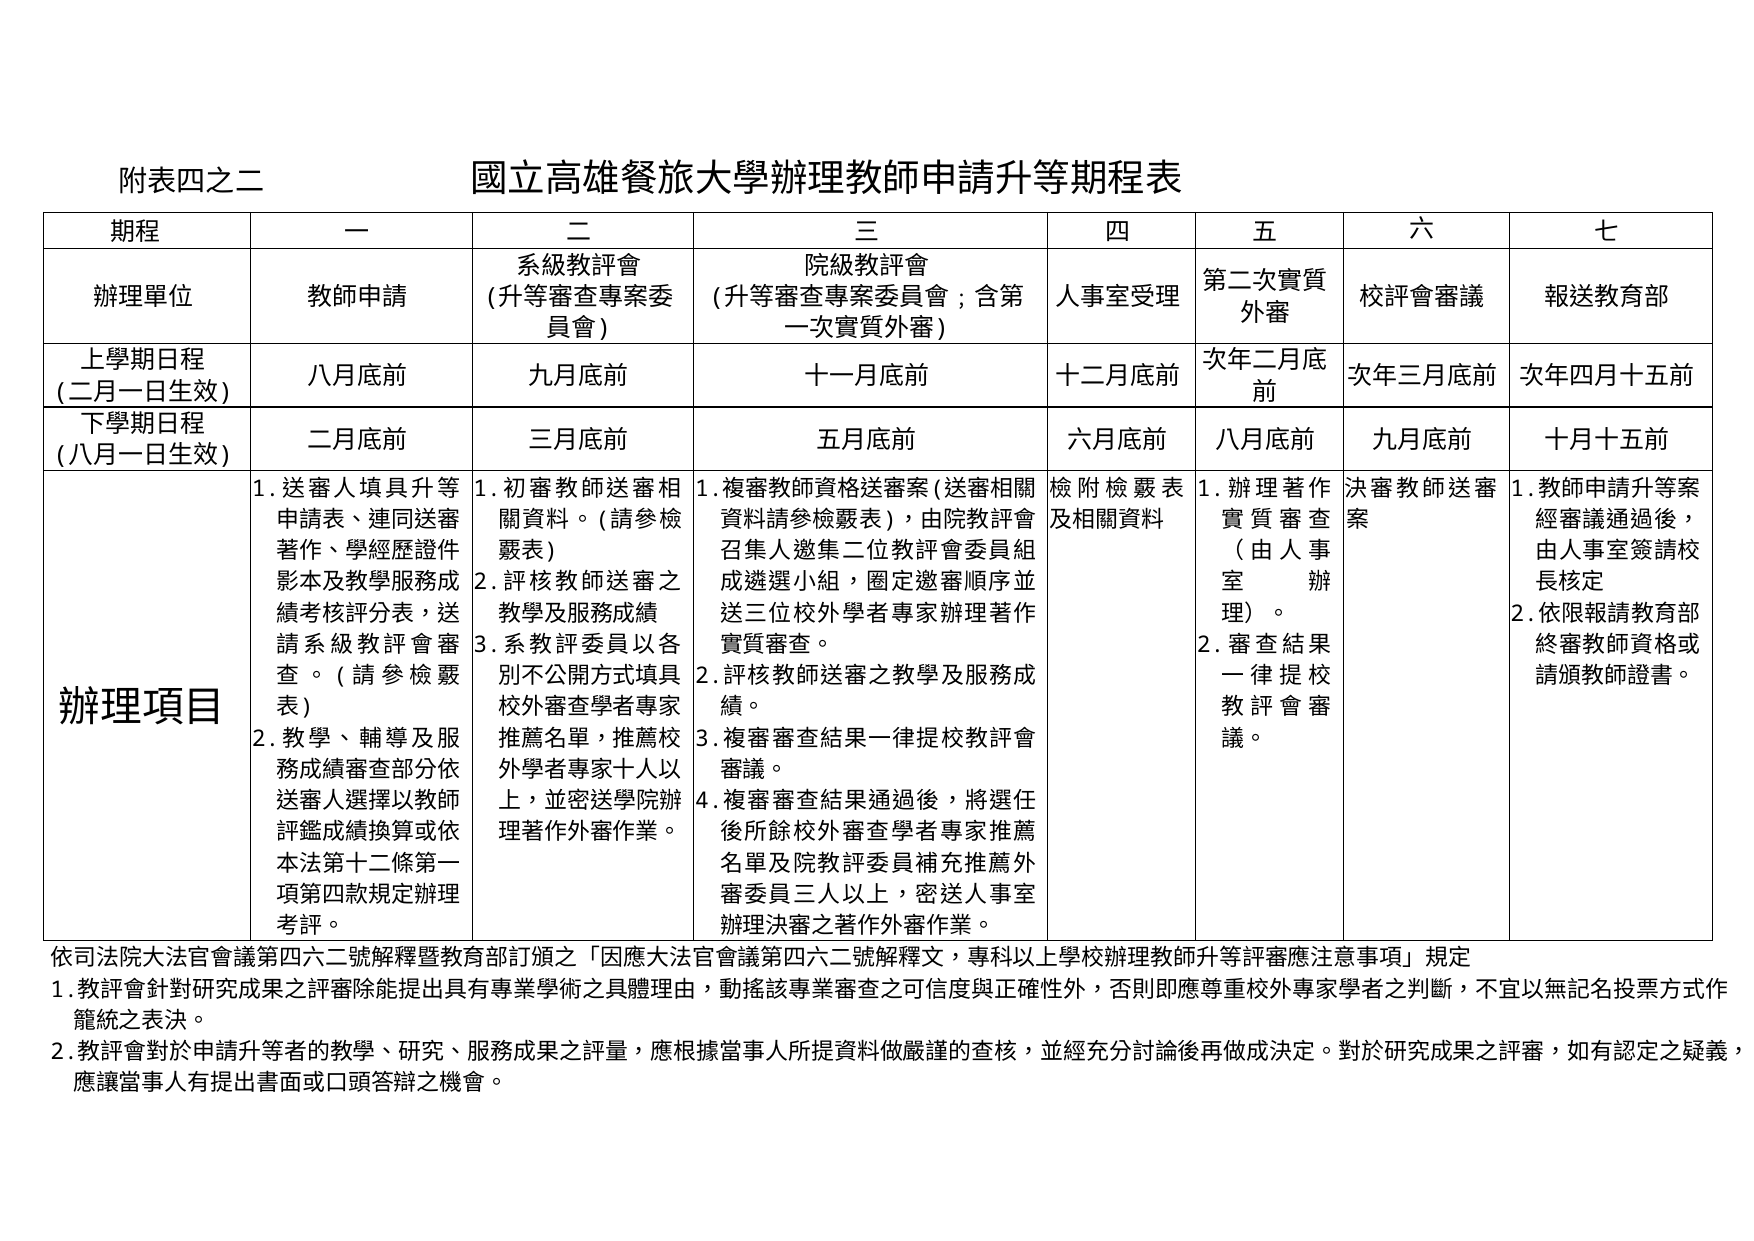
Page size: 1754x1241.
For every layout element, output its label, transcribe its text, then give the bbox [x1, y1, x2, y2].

table_cell 辦理單位 [44, 249, 250, 343]
table_cell 第二次實質外審 [1196, 249, 1343, 343]
table_cell 檢附檢覈表及相關資料 [1048, 471, 1195, 940]
text 1.教評會針對研究成果之評審除能提出具有專業學術之具體理由，動搖該專業審查之可信度與正確性外，否則即應尊重校外專家學者之判斷，不宜以無記名投票方式作籠統之表決。 [50, 972, 1728, 1034]
table_cell 九月底前 [473, 344, 693, 406]
table_cell 1.複審教師資格送審案(送審相關資料請參檢覈表)，由院教評會召集人邀集二位教評會委員組成遴選小組，圈定邀審順序並送三位校外學者專家辦理著作實質審查。 2.評核教師送審之教學及服務成績。 3.複審審查結果一律提校教評會審議。 4.複審審查結果通過後，將選任後所餘校外審查學者專家推薦名單及院教評委員補充推薦外審委員三人以上，密送人事室辦理決審之著作外審作業。 [694, 471, 1047, 940]
table_cell 1.辦理著作實質審查（由人事室辦理）。 2.審查結果一律提校教評會審議。 [1196, 471, 1343, 940]
table_cell 八月底前 [251, 344, 472, 406]
table_cell 人事室受理 [1048, 249, 1195, 343]
table_header 期程 [44, 213, 250, 248]
table_cell 下學期日程 (八月一日生效) [44, 408, 250, 470]
table_cell 三月底前 [473, 408, 693, 470]
table_cell 報送教育部 [1510, 249, 1712, 343]
table_cell 院級教評會 (升等審查專案委員會﹔含第一次實質外審) [694, 249, 1047, 343]
table_cell 次年三月底前 [1344, 344, 1509, 406]
table_cell 五月底前 [694, 408, 1047, 470]
table_cell 十月十五前 [1510, 408, 1712, 470]
table_cell 十二月底前 [1048, 344, 1195, 406]
text 附表四之二 國立高雄餐旅大學辦理教師申請升等期程表 [118, 149, 1636, 201]
table_header 七 [1510, 213, 1712, 248]
table_cell 次年四月十五前 [1510, 344, 1712, 406]
table_cell 六月底前 [1048, 408, 1195, 470]
table_cell 1.教師申請升等案經審議通過後，由人事室簽請校長核定 2.依限報請教育部終審教師資格或請頒教師證書。 [1510, 471, 1712, 940]
table_header 五 [1196, 213, 1343, 248]
table_header 一 [251, 213, 472, 248]
text 依司法院大法官會議第四六二號解釋暨教育部訂頒之「因應大法官會議第四六二號解釋文，專科以上學校辦理教師升等評審應注意事項」規定 [50, 941, 1728, 972]
table_cell 二月底前 [251, 408, 472, 470]
table_cell 九月底前 [1344, 408, 1509, 470]
table_cell 次年二月底前 [1196, 344, 1343, 406]
table_cell 教師申請 [251, 249, 472, 343]
table_cell 十一月底前 [694, 344, 1047, 406]
table_cell 上學期日程 (二月一日生效) [44, 344, 250, 406]
table_header 四 [1048, 213, 1195, 248]
text 2.教評會對於申請升等者的教學、研究、服務成果之評量，應根據當事人所提資料做嚴謹的查核，並經充分討論後再做成決定。對於研究成果之評審，如有認定之疑義，應讓當事人有提出書面或口頭答辯之機會。 [50, 1034, 1728, 1097]
table_cell 八月底前 [1196, 408, 1343, 470]
table_cell 辦理項目 [44, 471, 250, 940]
table_cell 1.送審人填具升等申請表、連同送審著作、學經歷證件影本及教學服務成績考核評分表，送請系級教評會審查。(請參檢覈表) 2.教學、輔導及服務成績審查部分依送審人選擇以教師評鑑成績換算或依本法第十二條第一項第四款規定辦理考評。 [251, 471, 472, 940]
table_cell 決審教師送審案 [1344, 471, 1509, 940]
table_cell 校評會審議 [1344, 249, 1509, 343]
table_cell 系級教評會 (升等審查專案委員會) [473, 249, 693, 343]
table_header 三 [694, 213, 1047, 248]
table_cell 1.初審教師送審相關資料。(請參檢覈表) 2.評核教師送審之教學及服務成績 3.系教評委員以各別不公開方式填具校外審查學者專家推薦名單，推薦校外學者專家十人以上，並密送學院辦理著作外審作業。 [473, 471, 693, 940]
table_header 二 [473, 213, 693, 248]
table_header 六 [1344, 213, 1509, 248]
